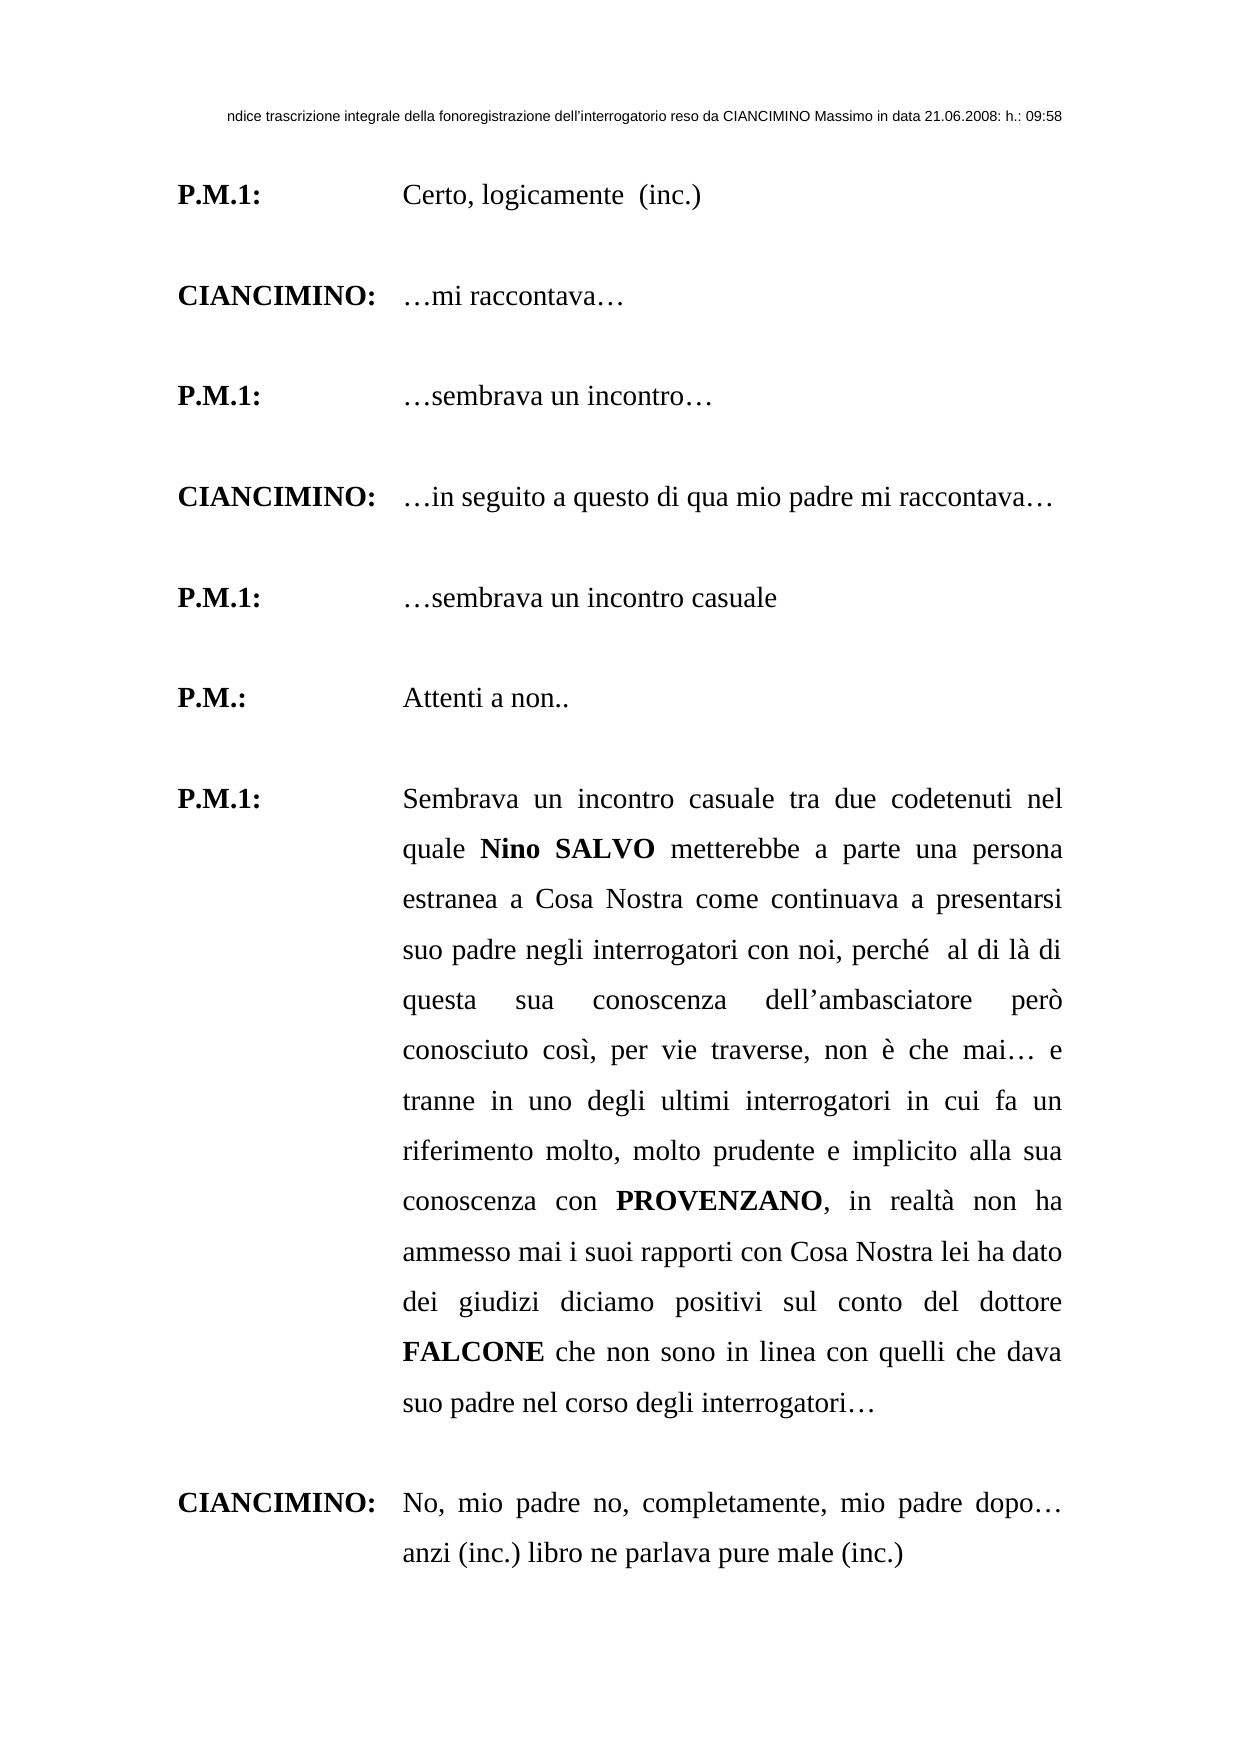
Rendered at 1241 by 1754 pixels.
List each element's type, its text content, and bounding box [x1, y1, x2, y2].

text CIANCIMINO: …mi raccontava… [177, 278, 1063, 311]
text P.M.1: …sembrava un incontro… [177, 378, 1063, 412]
text P.M.1: Certo, logicamente (inc.) [177, 177, 1063, 211]
text CIANCIMINO: …in seguito a questo di qua mio padre mi raccontava… [177, 479, 1063, 513]
text CIANCIMINO: No, mio padre no, completamente, mio padre dopo… anzi (inc.) libro ne parlava pure male (inc.) [177, 1485, 1063, 1569]
text P.M.: Attenti a non.. [177, 680, 1063, 714]
text P.M.1: …sembrava un incontro casuale [177, 580, 1063, 613]
text P.M.1: Sembrava un incontro casuale tra due codetenuti nel quale Nino SALVO metterebbe a parte una persona estranea a Cosa Nostra come continuava a presentarsi suo padre negli interrogatori con noi, perché al di là di questa sua conoscenza dell’ambasciatore però conosciuto così, per vie traverse, non è che mai… e tranne in uno degli ultimi interrogatori in cui fa un riferimento molto, molto prudente e implicito alla sua conoscenza con PROVENZANO, in realtà non ha ammesso mai i suoi rapporti con Cosa Nostra lei ha dato dei giudizi diciamo positivi sul conto del dottore FALCONE che non sono in linea con quelli che dava suo padre nel corso degli interrogatori… [177, 781, 1063, 1418]
